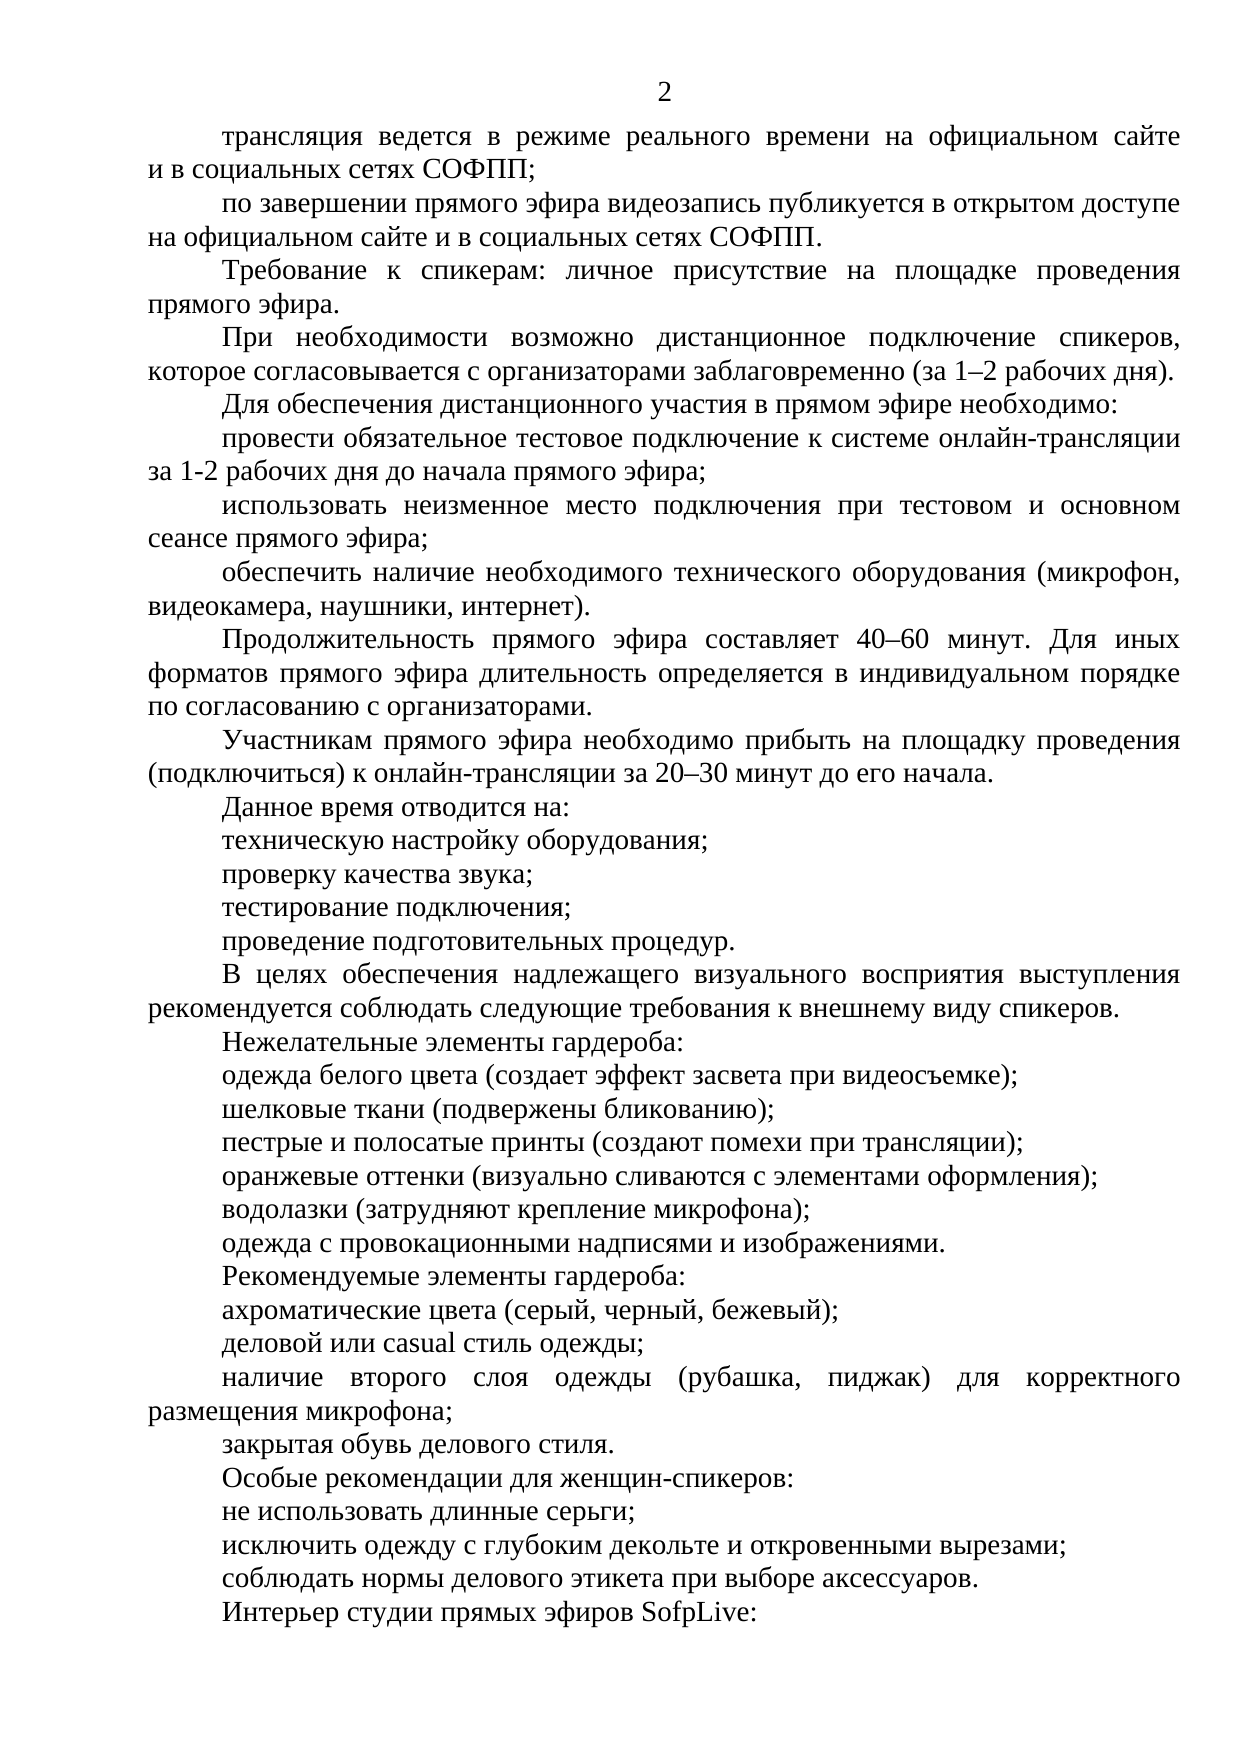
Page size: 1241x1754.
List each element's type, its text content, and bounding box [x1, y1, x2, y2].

text трансляция ведется в режиме реального времени на официальном сайте и в социальных сетях СОФПП; [148, 118, 1181, 185]
text проведение подготовительных процедур. [148, 923, 1181, 957]
text соблюдать нормы делового этикета при выборе аксессуаров. [148, 1560, 1181, 1594]
text Интерьер студии прямых эфиров SofpLive: [148, 1594, 1181, 1627]
text одежда с провокационными надписями и изображениями. [148, 1225, 1181, 1258]
text проверку качества звука; [148, 856, 1181, 889]
text провести обязательное тестовое подключение к системе онлайн-трансляции за 1-2 рабочих дня до начала прямого эфира; [148, 420, 1181, 487]
text водолазки (затрудняют крепление микрофона); [148, 1191, 1181, 1225]
text Нежелательные элементы гардероба: [148, 1024, 1181, 1057]
text Особые рекомендации для женщин-спикеров: [148, 1460, 1181, 1493]
text В целях обеспечения надлежащего визуального восприятия выступления рекомендуется соблюдать следующие требования к внешнему виду спикеров. [148, 957, 1181, 1024]
text закрытая обувь делового стиля. [148, 1426, 1181, 1460]
text обеспечить наличие необходимого технического оборудования (микрофон, видеокамера, наушники, интернет). [148, 554, 1181, 621]
text техническую настройку оборудования; [148, 822, 1181, 856]
text исключить одежду с глубоким декольте и откровенными вырезами; [148, 1527, 1181, 1560]
text пестрые и полосатые принты (создают помехи при трансляции); [148, 1124, 1181, 1158]
text оранжевые оттенки (визуально сливаются с элементами оформления); [148, 1158, 1181, 1191]
text Требование к спикерам: личное присутствие на площадке проведения прямого эфира. [148, 252, 1181, 319]
text тестирование подключения; [148, 889, 1181, 923]
text Рекомендуемые элементы гардероба: [148, 1258, 1181, 1292]
text не использовать длинные серьги; [148, 1493, 1181, 1527]
text Продолжительность прямого эфира составляет 40–60 минут. Для иных форматов прямого эфира длительность определяется в индивидуальном порядке по согласованию с организаторами. [148, 621, 1181, 722]
text ахроматические цвета (серый, черный, бежевый); [148, 1292, 1181, 1326]
text Участникам прямого эфира необходимо прибыть на площадку проведения (подключиться) к онлайн-трансляции за 20–30 минут до его начала. [148, 722, 1181, 789]
text деловой или casual стиль одежды; [148, 1326, 1181, 1359]
text наличие второго слоя одежды (рубашка, пиджак) для корректного размещения микрофона; [148, 1359, 1181, 1426]
text использовать неизменное место подключения при тестовом и основном сеансе прямого эфира; [148, 487, 1181, 554]
text Данное время отводится на: [148, 789, 1181, 822]
text одежда белого цвета (создает эффект засвета при видеосъемке); [148, 1057, 1181, 1091]
text по завершении прямого эфира видеозапись публикуется в открытом доступе на официальном сайте и в социальных сетях СОФПП. [148, 185, 1181, 252]
text шелковые ткани (подвержены бликованию); [148, 1091, 1181, 1124]
text При необходимости возможно дистанционное подключение спикеров, которое согласовывается с организаторами заблаговременно (за 1–2 рабочих дня). [148, 319, 1181, 386]
text Для обеспечения дистанционного участия в прямом эфире необходимо: [148, 386, 1181, 420]
